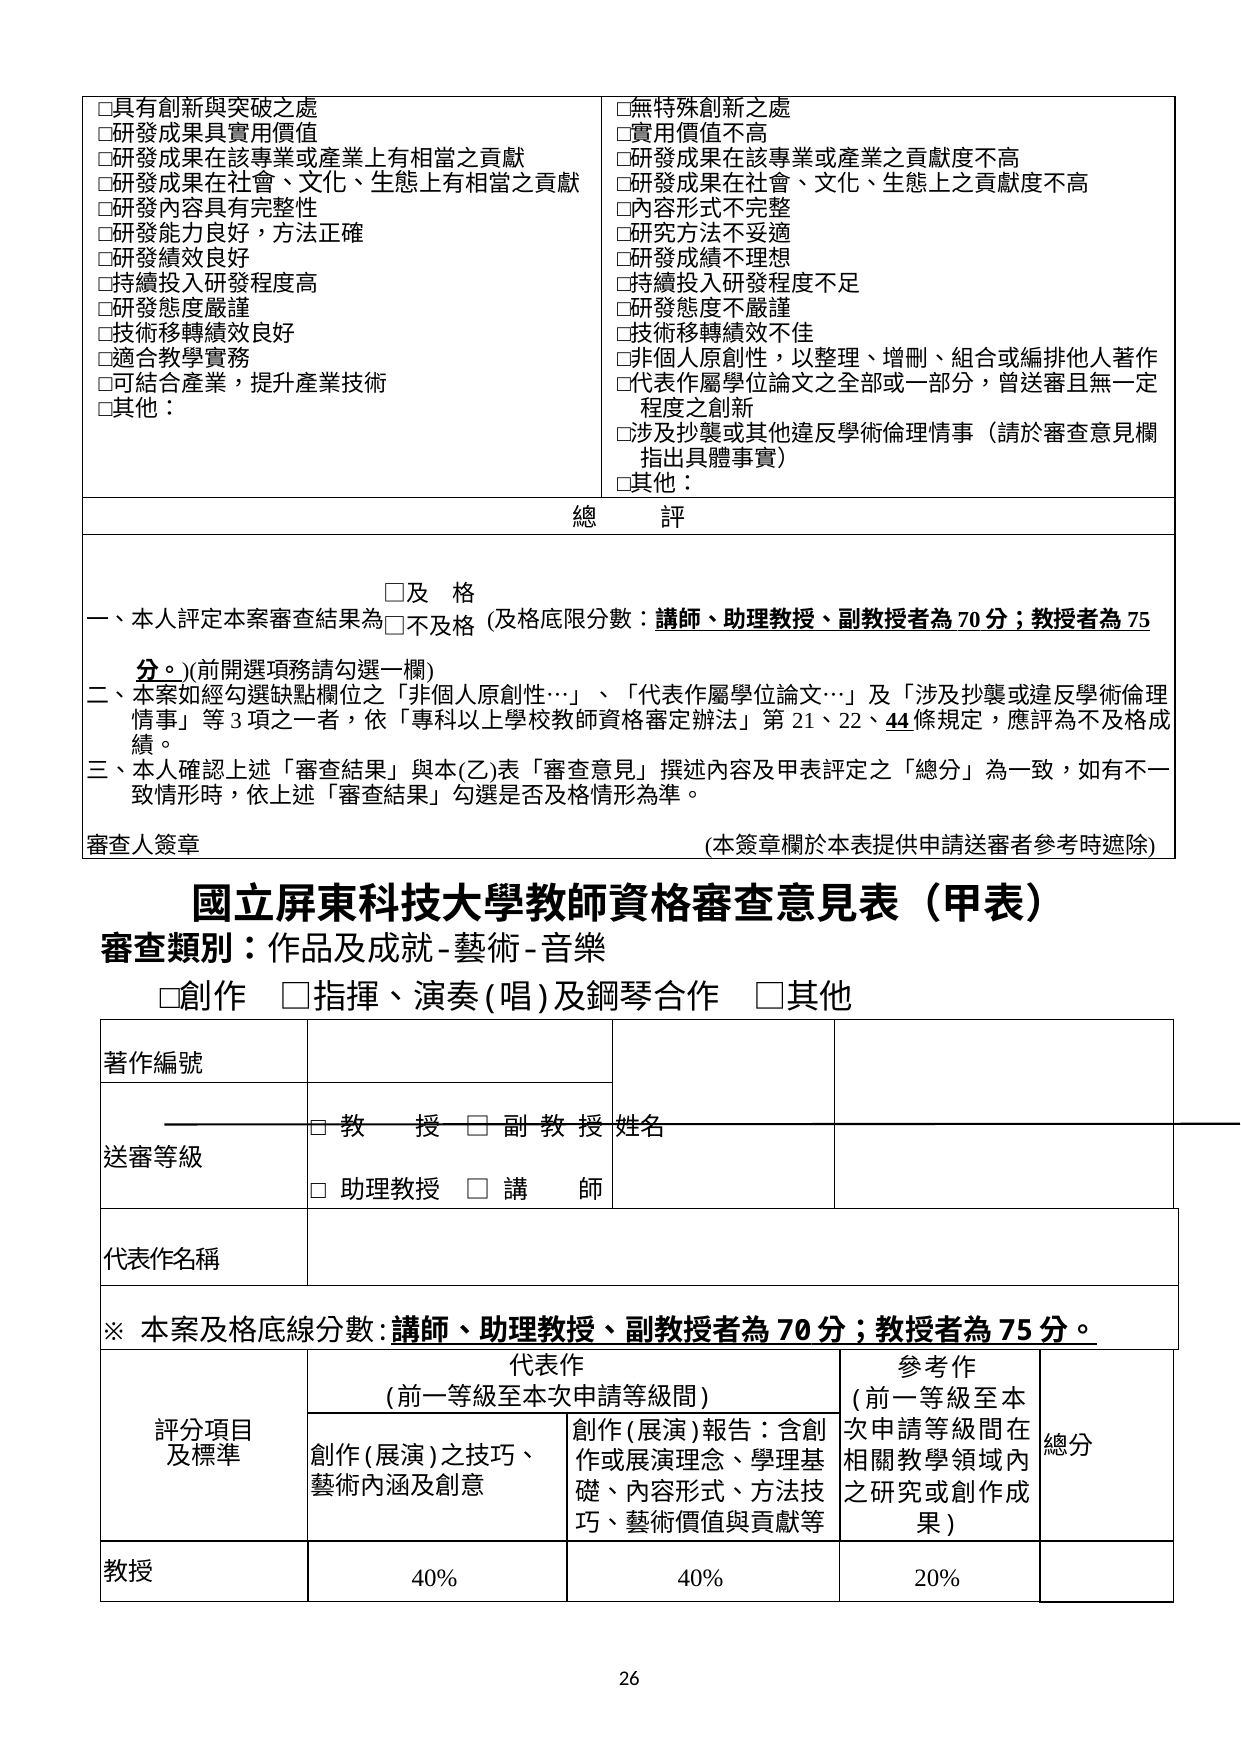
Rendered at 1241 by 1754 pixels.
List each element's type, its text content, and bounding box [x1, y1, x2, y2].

table_header 姓名 [613, 1126, 834, 1208]
table_cell □ 教 授 □ 副 教 授 □ 助理教授 □ 講 師 [308, 1083, 612, 1123]
table_cell 評分項目 及標準 [101, 1350, 307, 1540]
table_cell 40% [309, 1542, 566, 1601]
table_cell 本案及格底線分數:講師、助理教授、副教授者為70分；教授者為75分。 [101, 1286, 1178, 1348]
table_cell 代表作名稱 [101, 1209, 307, 1285]
table_cell 總分 [1041, 1350, 1173, 1540]
table_cell 創作(展演)報告：含創作或展演理念、學理基礎、內容形式、方法技巧、藝術價值與貢獻等 [568, 1414, 839, 1540]
table_header 著作編號 [101, 1020, 307, 1082]
table_header [835, 1020, 1173, 1122]
table_header [835, 1125, 1173, 1208]
table_header 姓名 [648, 1118, 656, 1123]
table_cell [1174, 1412, 1178, 1540]
table_cell □具有創新與突破之處 □研發成果具實用價值 □研發成果在該專業或產業上有相當之貢獻 □研發成果在社會、文化、生態上有相當之貢獻 □研發內容具有完整性 □研發能力良好，方法正確 □研發績效良好 □持續投入研發程度高 □研發態度嚴謹 □技術移轉績效良好 □適合教學實務 □可結合產業，提升產業技術 □其他： [83, 97, 601, 497]
table_cell □無特殊創新之處 □實用價值不高 □研發成果在該專業或產業之貢獻度不高 □研發成果在社會、文化、生態上之貢獻度不高 □內容形式不完整 □研究方法不妥適 □研發成績不理想 □持續投入研發程度不足 □研發態度不嚴謹 □技術移轉績效不佳 □非個人原創性，以整理、增刪、組合或編排他人著作 □代表作屬學位論文之全部或一部分，曾送審且無一定程度之創新 □涉及抄襲或其他違反學術倫理情事（請於審查意見欄指出具體事實） □其他： [602, 97, 1174, 497]
text 國立屏東科技大學教師資格審查意見表（甲表） [100, 859, 1157, 922]
table_cell 創作(展演)之技巧、藝術內涵及創意 [308, 1414, 566, 1540]
table_cell [1174, 1125, 1178, 1208]
table_cell [1041, 1542, 1173, 1601]
table_cell □ 教 授 □ 副 教 授 □ 助理教授 □ 講 師 [308, 1126, 612, 1208]
table_cell [1174, 1350, 1178, 1412]
table_header 姓名 [650, 1128, 660, 1134]
table_header [308, 1020, 612, 1082]
table_cell 40% [568, 1542, 839, 1601]
table_cell 代表作 (前一等級至本次申請等級間) [308, 1350, 839, 1412]
table_cell [308, 1209, 1178, 1285]
table_cell 一、本人評定本案審查結果為□及 格□不及格 (及格底限分數：講師、助理教授、副教授者為70分；教授者為75 分。)(前開選項務請勾選一欄) 二、本案如經勾選缺點欄位之「非個人原創性…」、「代表作屬學位論文…」及「涉及抄襲或違反學術倫理情事」等3項之一者，依「專科以上學校教師資格審定辦法」第21、22、44條規定，應評為不及格成績。 三、本人確認上述「審查結果」與本(乙)表「審查意見」撰述內容及甲表評定之「總分」為一致，如有不一致情形時，依上述「審查結果」勾選是否及格情形為準。 審查人簽章 (本簽章欄於本表提供申請送審者參考時遮除) [83, 535, 1174, 858]
table_cell 參考作 (前一等級至本次申請等級間在相關教學領域內之研究或創作成果) [841, 1350, 1039, 1540]
table_cell 教授 [101, 1542, 307, 1601]
table_cell [1174, 1082, 1178, 1122]
table_cell 送審等級 [101, 1083, 307, 1208]
table_header 姓名 [613, 1020, 834, 1123]
text □創作 □指揮、演奏(唱)及鋼琴合作 □其他 [159, 970, 1157, 1018]
text 審查類別：作品及成就-藝術-音樂 [100, 922, 1157, 970]
table_cell 總 評 [83, 498, 1174, 534]
table_header [1174, 1019, 1178, 1082]
table_cell [1174, 1540, 1178, 1601]
table_cell 20% [840, 1542, 1039, 1601]
